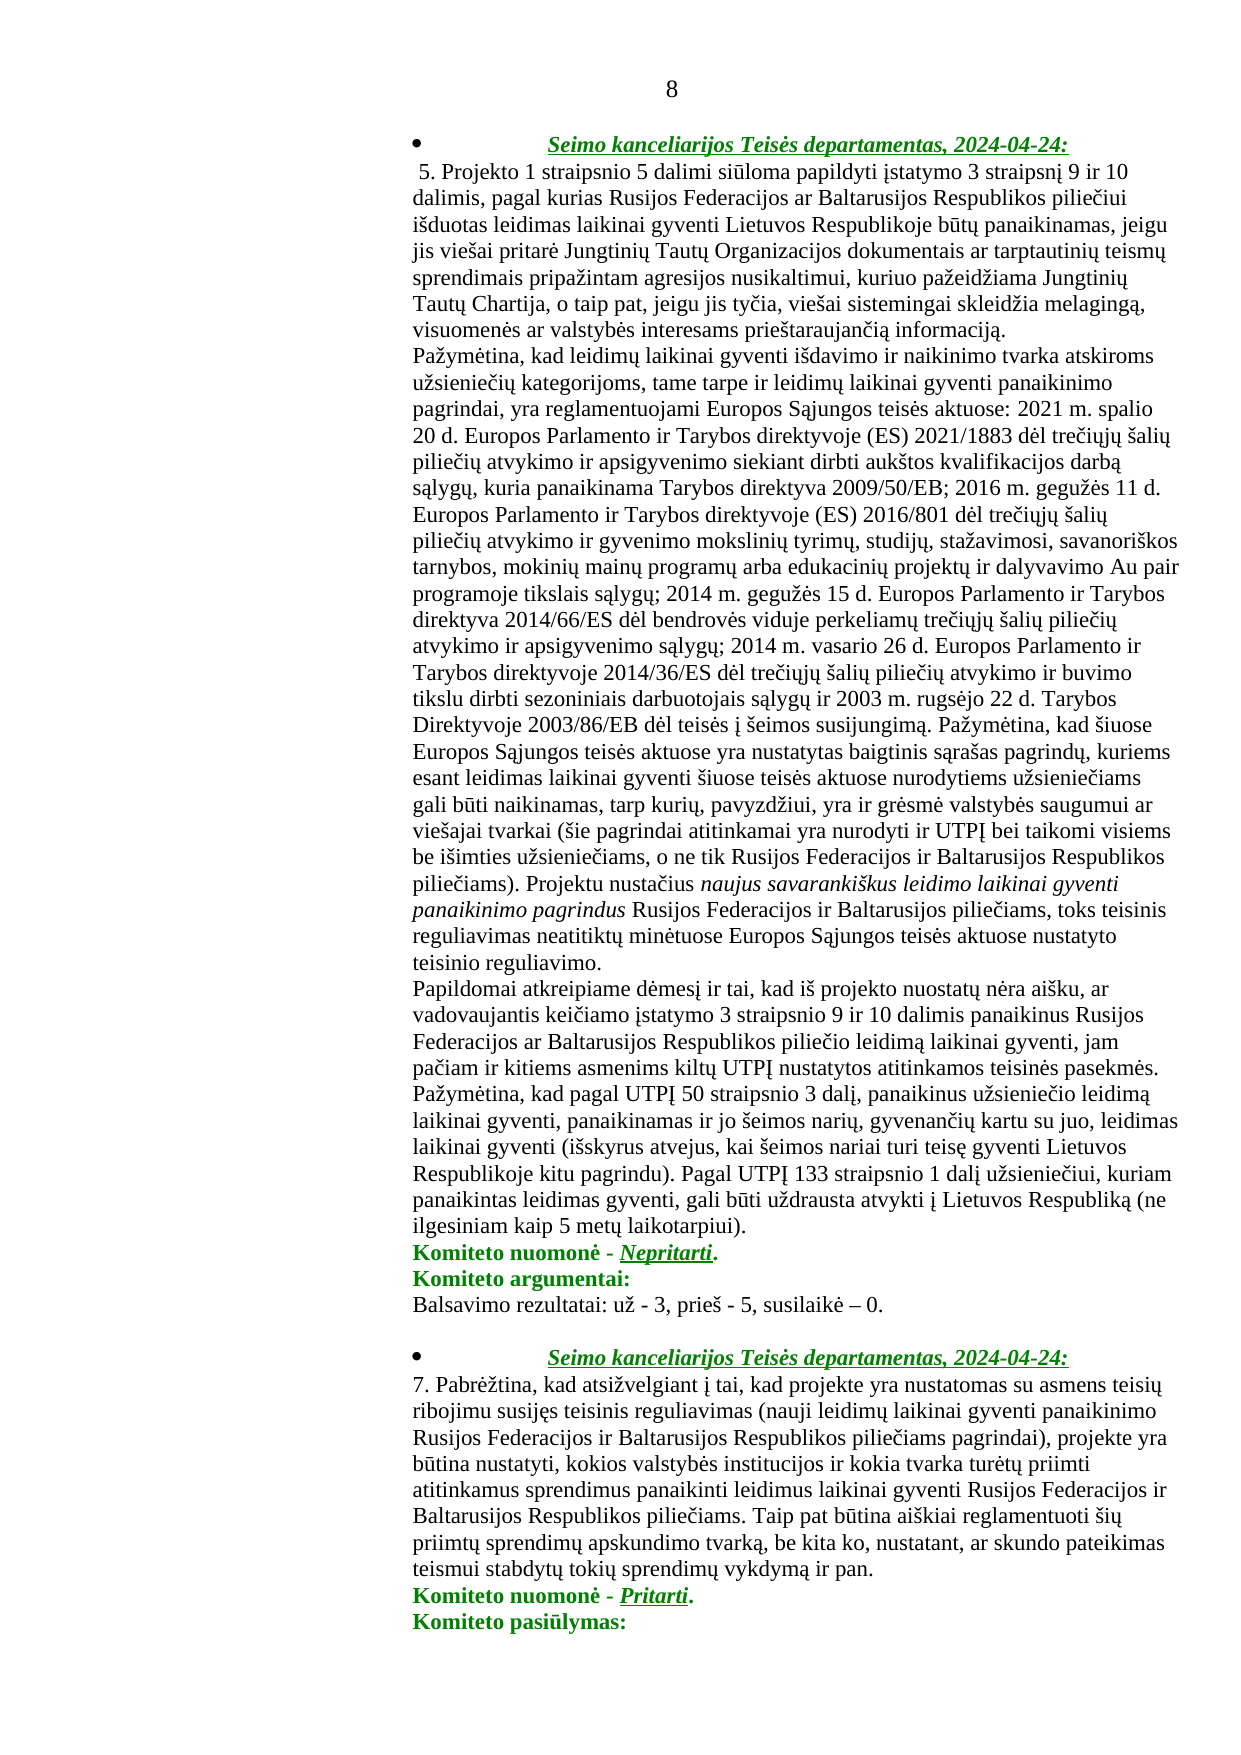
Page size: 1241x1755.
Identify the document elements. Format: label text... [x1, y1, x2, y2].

list Seimo kanceliarijos Teisės departamentas, 2024-04-24: [412, 1344, 1181, 1371]
text Pažymėtina, kad leidimų laikinai gyventi išdavimo ir naikinimo tvarka atskiroms užsieniečių kategorijoms, tame tarpe ir leidimų laikinai gyventi panaikinimo pagrindai, yra reglamentuojami Europos Sąjungos teisės aktuose: 2021 m. spalio 20 d. Europos Parlamento ir Tarybos direktyvoje (ES) 2021/1883 dėl trečiųjų šalių piliečių atvykimo ir apsigyvenimo siekiant dirbti aukštos kvalifikacijos darbą sąlygų, kuria panaikinama Tarybos direktyva 2009/50/EB; 2016 m. gegužės 11 d. Europos Parlamento ir Tarybos direktyvoje (ES) 2016/801 dėl trečiųjų šalių piliečių atvykimo ir gyvenimo mokslinių tyrimų, studijų, stažavimosi, savanoriškos tarnybos, mokinių mainų programų arba edukacinių projektų ir dalyvavimo Au pair programoje tikslais sąlygų; 2014 m. gegužės 15 d. Europos Parlamento ir Tarybos direktyva 2014/66/ES dėl bendrovės viduje perkeliamų trečiųjų šalių piliečių atvykimo ir apsigyvenimo sąlygų; 2014 m. vasario 26 d. Europos Parlamento ir Tarybos direktyvoje 2014/36/ES dėl trečiųjų šalių piliečių atvykimo ir buvimo tikslu dirbti sezoniniais darbuotojais sąlygų ir 2003 m. rugsėjo 22 d. Tarybos Direktyvoje 2003/86/EB dėl teisės į šeimos susijungimą. Pažymėtina, kad šiuose Europos Sąjungos teisės aktuose yra nustatytas baigtinis sąrašas pagrindų, kuriems esant leidimas laikinai gyventi šiuose teisės aktuose nurodytiems užsieniečiams gali būti naikinamas, tarp kurių, pavyzdžiui, yra ir grėsmė valstybės saugumui ar viešajai tvarkai (šie pagrindai atitinkamai yra nurodyti ir UTPĮ bei taikomi visiems be išimties užsieniečiams, o ne tik Rusijos Federacijos ir Baltarusijos Respublikos piliečiams). Projektu nustačius naujus savarankiškus leidimo laikinai gyventi panaikinimo pagrindus Rusijos Federacijos ir Baltarusijos piliečiams, toks teisinis reguliavimas neatitiktų minėtuose Europos Sąjungos teisės aktuose nustatyto teisinio reguliavimo. [412, 343, 1181, 975]
text Balsavimo rezultatai: už - 3, prieš - 5, susilaikė – 0. [412, 1291, 1181, 1318]
list Seimo kanceliarijos Teisės departamentas, 2024-04-24: [412, 131, 1181, 158]
text Komiteto pasiūlymas: [412, 1608, 1181, 1634]
text Komiteto nuomonė - Nepritarti. [412, 1239, 1181, 1265]
text 5. Projekto 1 straipsnio 5 dalimi siūloma papildyti įstatymo 3 straipsnį 9 ir 10 dalimis, pagal kurias Rusijos Federacijos ar Baltarusijos Respublikos piliečiui išduotas leidimas laikinai gyventi Lietuvos Respublikoje būtų panaikinamas, jeigu jis viešai pritarė Jungtinių Tautų Organizacijos dokumentais ar tarptautinių teismų sprendimais pripažintam agresijos nusikaltimui, kuriuo pažeidžiama Jungtinių Tautų Chartija, o taip pat, jeigu jis tyčia, viešai sistemingai skleidžia melagingą, visuomenės ar valstybės interesams prieštaraujančią informaciją. [412, 158, 1181, 343]
text 7. Pabrėžtina, kad atsižvelgiant į tai, kad projekte yra nustatomas su asmens teisių ribojimu susijęs teisinis reguliavimas (nauji leidimų laikinai gyventi panaikinimo Rusijos Federacijos ir Baltarusijos Respublikos piliečiams pagrindai), projekte yra būtina nustatyti, kokios valstybės institucijos ir kokia tvarka turėtų priimti atitinkamus sprendimus panaikinti leidimus laikinai gyventi Rusijos Federacijos ir Baltarusijos Respublikos piliečiams. Taip pat būtina aiškiai reglamentuoti šių priimtų sprendimų apskundimo tvarką, be kita ko, nustatant, ar skundo pateikimas teismui stabdytų tokių sprendimų vykdymą ir pan. [412, 1371, 1181, 1582]
text Komiteto argumentai: [412, 1265, 1181, 1291]
text Komiteto nuomonė - Pritarti. [412, 1582, 1181, 1608]
text Papildomai atkreipiame dėmesį ir tai, kad iš projekto nuostatų nėra aišku, ar vadovaujantis keičiamo įstatymo 3 straipsnio 9 ir 10 dalimis panaikinus Rusijos Federacijos ar Baltarusijos Respublikos piliečio leidimą laikinai gyventi, jam pačiam ir kitiems asmenims kiltų UTPĮ nustatytos atitinkamos teisinės pasekmės. Pažymėtina, kad pagal UTPĮ 50 straipsnio 3 dalį, panaikinus užsieniečio leidimą laikinai gyventi, panaikinamas ir jo šeimos narių, gyvenančių kartu su juo, leidimas laikinai gyventi (išskyrus atvejus, kai šeimos nariai turi teisę gyventi Lietuvos Respublikoje kitu pagrindu). Pagal UTPĮ 133 straipsnio 1 dalį užsieniečiui, kuriam panaikintas leidimas gyventi, gali būti uždrausta atvykti į Lietuvos Respubliką (ne ilgesiniam kaip 5 metų laikotarpiui). [412, 975, 1181, 1239]
